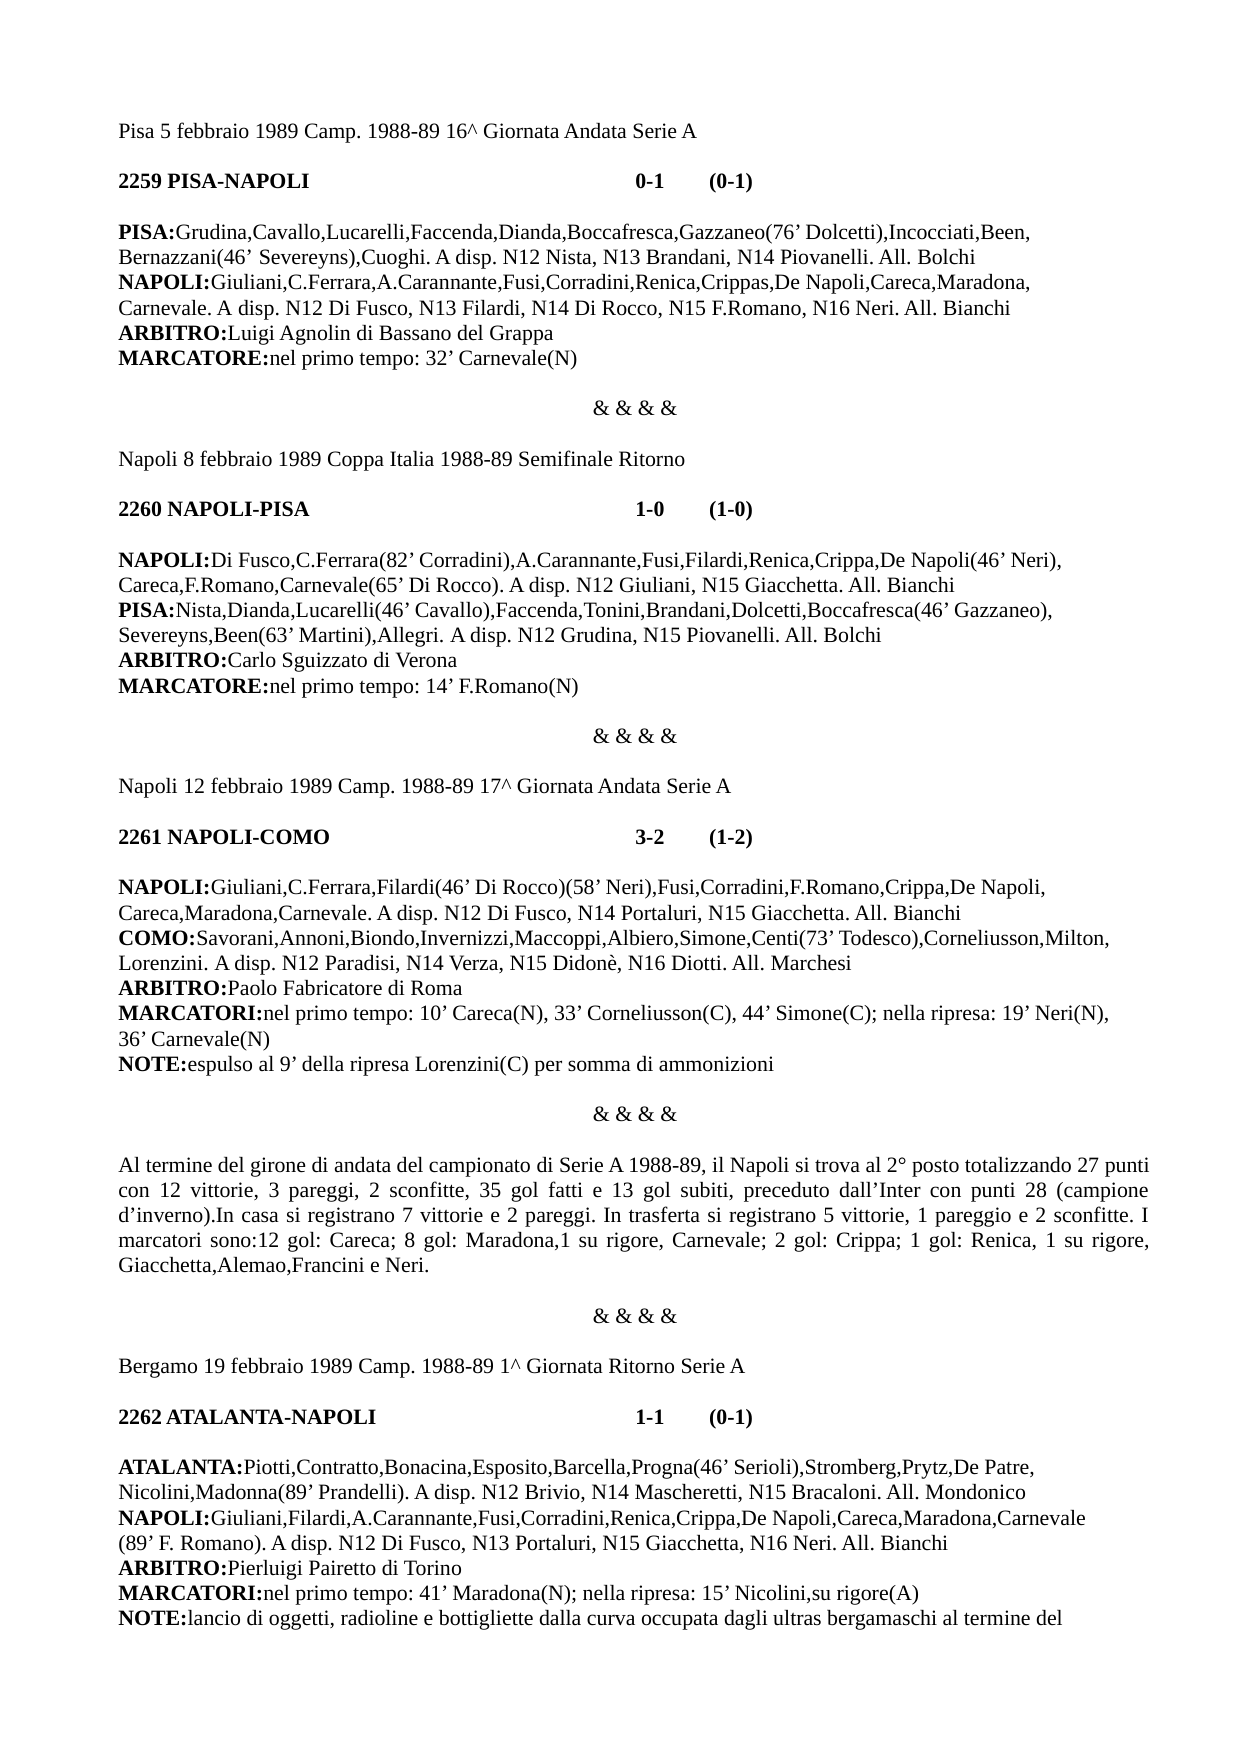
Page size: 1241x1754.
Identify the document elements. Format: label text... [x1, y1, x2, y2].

text Napoli 12 febbraio 1989 Camp. 1988-89 17^ Giornata Andata Serie A [118, 773, 1152, 799]
text NAPOLI:Giuliani,C.Ferrara,A.Carannante,Fusi,Corradini,Renica,Crippas,De Napoli,Careca,Maradona, [118, 269, 1152, 294]
text COMO:Savorani,Annoni,Biondo,Invernizzi,Maccoppi,Albiero,Simone,Centi(73’ Todesco),Corneliusson,Milton, [118, 925, 1152, 950]
text 36’ Carnevale(N) [118, 1026, 1152, 1051]
text Napoli 8 febbraio 1989 Coppa Italia 1988-89 Semifinale Ritorno [118, 446, 1152, 471]
text ARBITRO:Pierluigi Pairetto di Torino [118, 1555, 1152, 1580]
text ATALANTA:Piotti,Contratto,Bonacina,Esposito,Barcella,Progna(46’ Serioli),Stromberg,Prytz,De Patre, [118, 1454, 1152, 1479]
text MARCATORE:nel primo tempo: 14’ F.Romano(N) [118, 673, 1152, 698]
text & & & & [118, 1303, 1152, 1328]
text Bergamo 19 febbraio 1989 Camp. 1988-89 1^ Giornata Ritorno Serie A [118, 1353, 1152, 1378]
text ARBITRO:Carlo Sguizzato di Verona [118, 647, 1152, 673]
text NAPOLI:Giuliani,Filardi,A.Carannante,Fusi,Corradini,Renica,Crippa,De Napoli,Careca,Maradona,Carnevale [118, 1504, 1152, 1530]
text MARCATORI:nel primo tempo: 10’ Careca(N), 33’ Corneliusson(C), 44’ Simone(C); nella ripresa: 19’ Neri(N), [118, 1000, 1152, 1026]
text MARCATORI:nel primo tempo: 41’ Maradona(N); nella ripresa: 15’ Nicolini,su rigore(A) [118, 1580, 1152, 1605]
text MARCATORE:nel primo tempo: 32’ Carnevale(N) [118, 345, 1152, 370]
text NOTE:lancio di oggetti, radioline e bottigliette dalla curva occupata dagli ultras bergamaschi al termine del [118, 1605, 1152, 1631]
text & & & & [118, 723, 1152, 748]
text Severeyns,Been(63’ Martini),Allegri. A disp. N12 Grudina, N15 Piovanelli. All. Bolchi [118, 622, 1152, 647]
text Carnevale. A disp. N12 Di Fusco, N13 Filardi, N14 Di Rocco, N15 F.Romano, N16 Neri. All. Bianchi [118, 294, 1152, 320]
text ARBITRO:Luigi Agnolin di Bassano del Grappa [118, 320, 1152, 345]
text Careca,Maradona,Carnevale. A disp. N12 Di Fusco, N14 Portaluri, N15 Giacchetta. All. Bianchi [118, 899, 1152, 925]
text PISA:Nista,Dianda,Lucarelli(46’ Cavallo),Faccenda,Tonini,Brandani,Dolcetti,Boccafresca(46’ Gazzaneo), [118, 597, 1152, 622]
text NAPOLI:Di Fusco,C.Ferrara(82’ Corradini),A.Carannante,Fusi,Filardi,Renica,Crippa,De Napoli(46’ Neri), [118, 547, 1152, 572]
text Lorenzini. A disp. N12 Paradisi, N14 Verza, N15 Didonè, N16 Diotti. All. Marchesi [118, 950, 1152, 975]
text Al termine del girone di andata del campionato di Serie A 1988-89, il Napoli si trova al 2° posto totalizzando 27 punti con 12 vittorie, 3 pareggi, 2 sconfitte, 35 gol fatti e 13 gol subiti, preceduto dall’Inter con punti 28 (campione d’inverno).In casa si registrano 7 vittorie e 2 pareggi. In trasferta si registrano 5 vittorie, 1 pareggio e 2 sconfitte. I marcatori sono:12 gol: Careca; 8 gol: Maradona,1 su rigore, Carnevale; 2 gol: Crippa; 1 gol: Renica, 1 su rigore, Giacchetta,Alemao,Francini e Neri. [118, 1152, 1152, 1278]
text ARBITRO:Paolo Fabricatore di Roma [118, 975, 1152, 1000]
text Pisa 5 febbraio 1989 Camp. 1988-89 16^ Giornata Andata Serie A [118, 118, 1152, 143]
text & & & & [118, 1101, 1152, 1126]
text 2259 PISA-NAPOLI 0-1 (0-1) [118, 168, 1152, 194]
text NAPOLI:Giuliani,C.Ferrara,Filardi(46’ Di Rocco)(58’ Neri),Fusi,Corradini,F.Romano,Crippa,De Napoli, [118, 874, 1152, 899]
text Careca,F.Romano,Carnevale(65’ Di Rocco). A disp. N12 Giuliani, N15 Giacchetta. All. Bianchi [118, 572, 1152, 597]
text Bernazzani(46’ Severeyns),Cuoghi. A disp. N12 Nista, N13 Brandani, N14 Piovanelli. All. Bolchi [118, 244, 1152, 269]
text & & & & [118, 395, 1152, 421]
text NOTE:espulso al 9’ della ripresa Lorenzini(C) per somma di ammonizioni [118, 1051, 1152, 1076]
text 2262 ATALANTA-NAPOLI 1-1 (0-1) [118, 1404, 1152, 1429]
text 2261 NAPOLI-COMO 3-2 (1-2) [118, 824, 1152, 849]
text (89’ F. Romano). A disp. N12 Di Fusco, N13 Portaluri, N15 Giacchetta, N16 Neri. All. Bianchi [118, 1530, 1152, 1555]
text 2260 NAPOLI-PISA 1-0 (1-0) [118, 496, 1152, 521]
text Nicolini,Madonna(89’ Prandelli). A disp. N12 Brivio, N14 Mascheretti, N15 Bracaloni. All. Mondonico [118, 1479, 1152, 1504]
text PISA:Grudina,Cavallo,Lucarelli,Faccenda,Dianda,Boccafresca,Gazzaneo(76’ Dolcetti),Incocciati,Been, [118, 219, 1152, 244]
